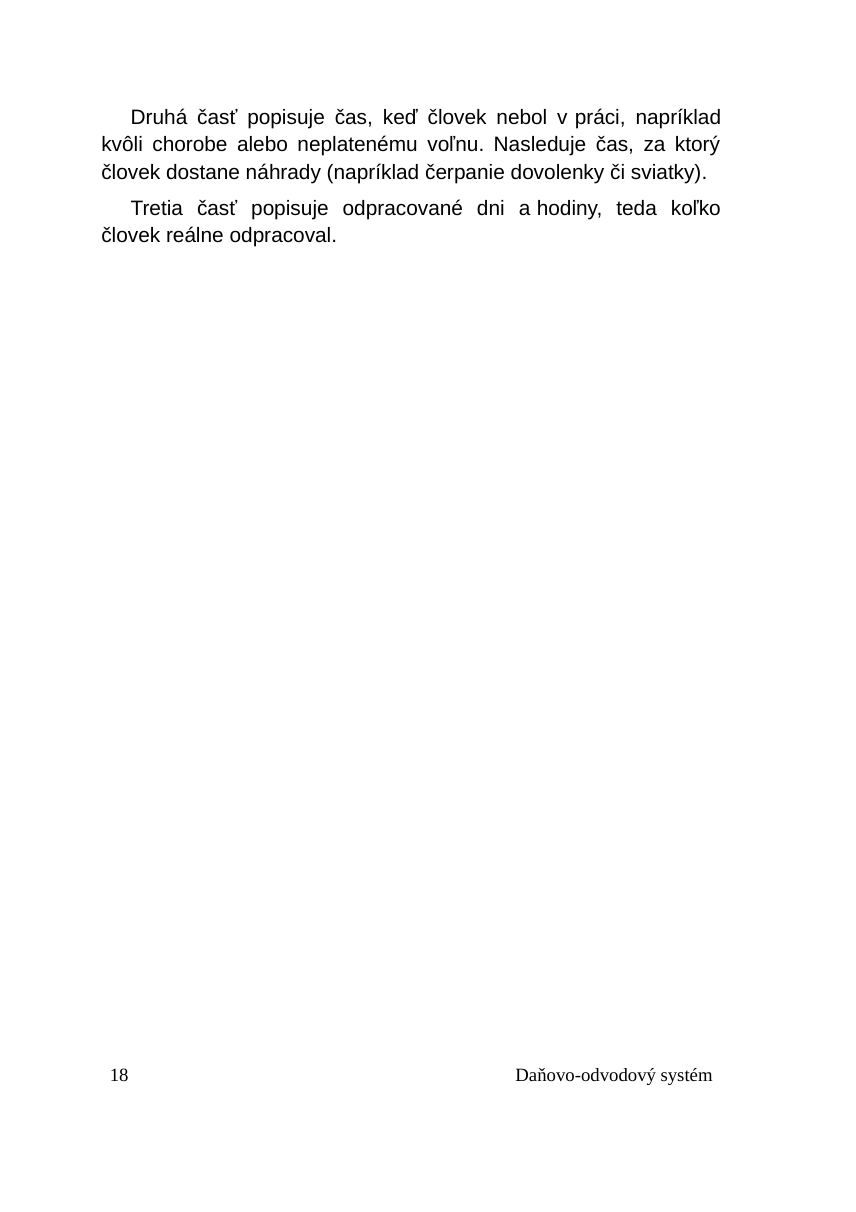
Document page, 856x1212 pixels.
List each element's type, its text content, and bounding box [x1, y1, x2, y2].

text Tretia časť popisuje odpracované dni a hodiny, teda koľko človek reálne odpracoval. [101, 196, 721, 247]
text Druhá časť popisuje čas, keď človek nebol v práci, napríklad kvôli chorobe alebo neplatenému voľnu. Nasleduje čas, za ktorý človek dostane náhrady (napríklad čerpanie dovolenky či sviatky). [101, 104, 721, 183]
